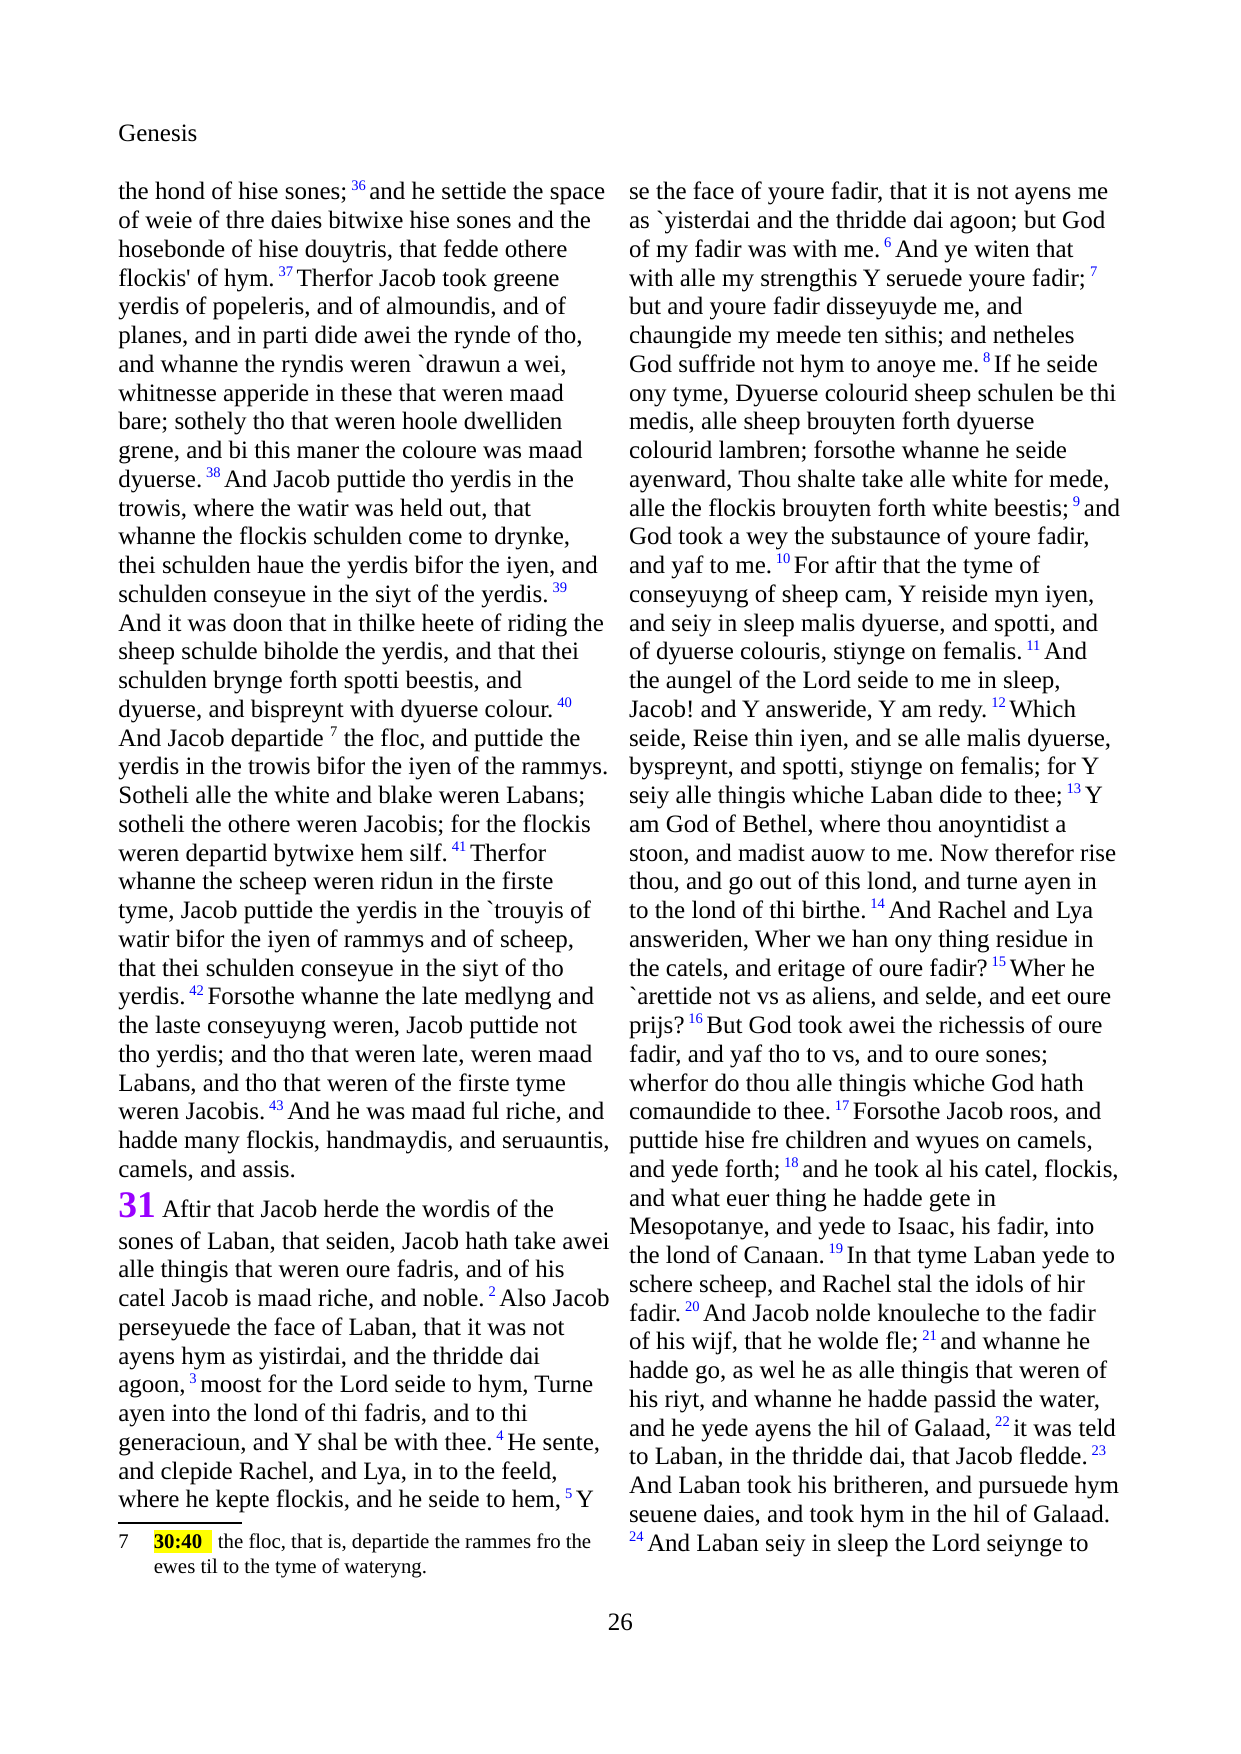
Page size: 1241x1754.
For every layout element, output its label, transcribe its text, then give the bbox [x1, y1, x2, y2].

text the hond of hise sones; 36 and he settide the space of weie of thre daies bitwixe hise sones and the hosebonde of hise douytris, that fedde othere flockis' of hym. 37 Therfor Jacob took greene yerdis of popeleris, and of almoundis, and of planes, and in parti dide awei the rynde of tho, and whanne the ryndis weren `drawun a wei, whitnesse apperide in these that weren maad bare; sothely tho that weren hoole dwelliden grene, and bi this maner the coloure was maad dyuerse. 38 And Jacob puttide tho yerdis in the trowis, where the watir was held out, that whanne the flockis schulden come to drynke, thei schulden haue the yerdis bifor the iyen, and schulden conseyue in the siyt of the yerdis. 39 And it was doon that in thilke heete of riding the sheep schulde biholde the yerdis, and that thei schulden brynge forth spotti beestis, and dyuerse, and bispreynt with dyuerse colour. 40 And Jacob departide the floc, and puttide the yerdis in the trowis bifor the iyen of the rammys. Sotheli alle the white and blake weren Labans; sotheli the othere weren Jacobis; for the flockis weren departid bytwixe hem silf. 41 Therfor whanne the scheep weren ridun in the firste tyme, Jacob puttide the yerdis in the `trouyis of watir bifor the iyen of rammys and of scheep, that thei schulden conseyue in the siyt of tho yerdis. 42 Forsothe whanne the late medlyng and the laste conseyuyng weren, Jacob puttide not tho yerdis; and tho that weren late, weren maad Labans, and tho that weren of the firste tyme weren Jacobis. 43 And he was maad ful riche, and hadde many flockis, handmaydis, and seruauntis, camels, and assis. [118, 176, 611, 1183]
text se the face of youre fadir, that it is not ayens me as `yisterdai and the thridde dai agoon; but God of my fadir was with me. 6 And ye witen that with alle my strengthis Y seruede youre fadir; 7 but and youre fadir disseyuyde me, and chaungide my meede ten sithis; and netheles God suffride not hym to anoye me. 8 If he seide ony tyme, Dyuerse colourid sheep schulen be thi medis, alle sheep brouyten forth dyuerse colourid lambren; forsothe whanne he seide ayenward, Thou shalte take alle white for mede, alle the flockis brouyten forth white beestis; 9 and God took a wey the substaunce of youre fadir, and yaf to me. 10 For aftir that the tyme of conseyuyng of sheep cam, Y reiside myn iyen, and seiy in sleep malis dyuerse, and spotti, and of dyuerse colouris, stiynge on femalis. 11 And the aungel of the Lord seide to me in sleep, Jacob! and Y answeride, Y am redy. 12 Which seide, Reise thin iyen, and se alle malis dyuerse, byspreynt, and spotti, stiynge on femalis; for Y seiy alle thingis whiche Laban dide to thee; 13 Y am God of Bethel, where thou anoyntidist a stoon, and madist auow to me. Now therefor rise thou, and go out of this lond, and turne ayen in to the lond of thi birthe. 14 And Rachel and Lya answeriden, Wher we han ony thing residue in the catels, and eritage of oure fadir? 15 Wher he `arettide not vs as aliens, and selde, and eet oure prijs? 16 But God took awei the richessis of oure fadir, and yaf tho to vs, and to oure sones; wherfor do thou alle thingis whiche God hath comaundide to thee. 17 Forsothe Jacob roos, and puttide hise fre children and wyues on camels, and yede forth; 18 and he took al his catel, flockis, and what euer thing he hadde gete in Mesopotanye, and yede to Isaac, his fadir, into the lond of Canaan. 19 In that tyme Laban yede to schere scheep, and Rachel stal the idols of hir fadir. 20 And Jacob nolde knouleche to the fadir of his wijf, that he wolde fle; 21 and whanne he hadde go, as wel he as alle thingis that weren of his riyt, and whanne he hadde passid the water, and he yede ayens the hil of Galaad, 22 it was teld to Laban, in the thridde dai, that Jacob fledde. 23 And Laban took his britheren, and pursuede hym seuene daies, and took hym in the hil of Galaad. 24 And Laban seiy in sleep the Lord seiynge to [629, 176, 1122, 1556]
text 31 Aftir that Jacob herde the wordis of the sones of Laban, that seiden, Jacob hath take awei alle thingis that weren oure fadris, and of his catel Jacob is maad riche, and noble. 2 Also Jacob perseyuede the face of Laban, that it was not ayens hym as yistirdai, and the thridde dai agoon, 3 moost for the Lord seide to hym, Turne ayen into the lond of thi fadris, and to thi generacioun, and Y shal be with thee. 4 He sente, and clepide Rachel, and Lya, in to the feeld, where he kepte flockis, and he seide to hem, 5 Y [118, 1183, 611, 1513]
text 30:40 the floc, that is, departide the rammes fro the ewes til to the tyme of wateryng. [118, 1529, 611, 1578]
